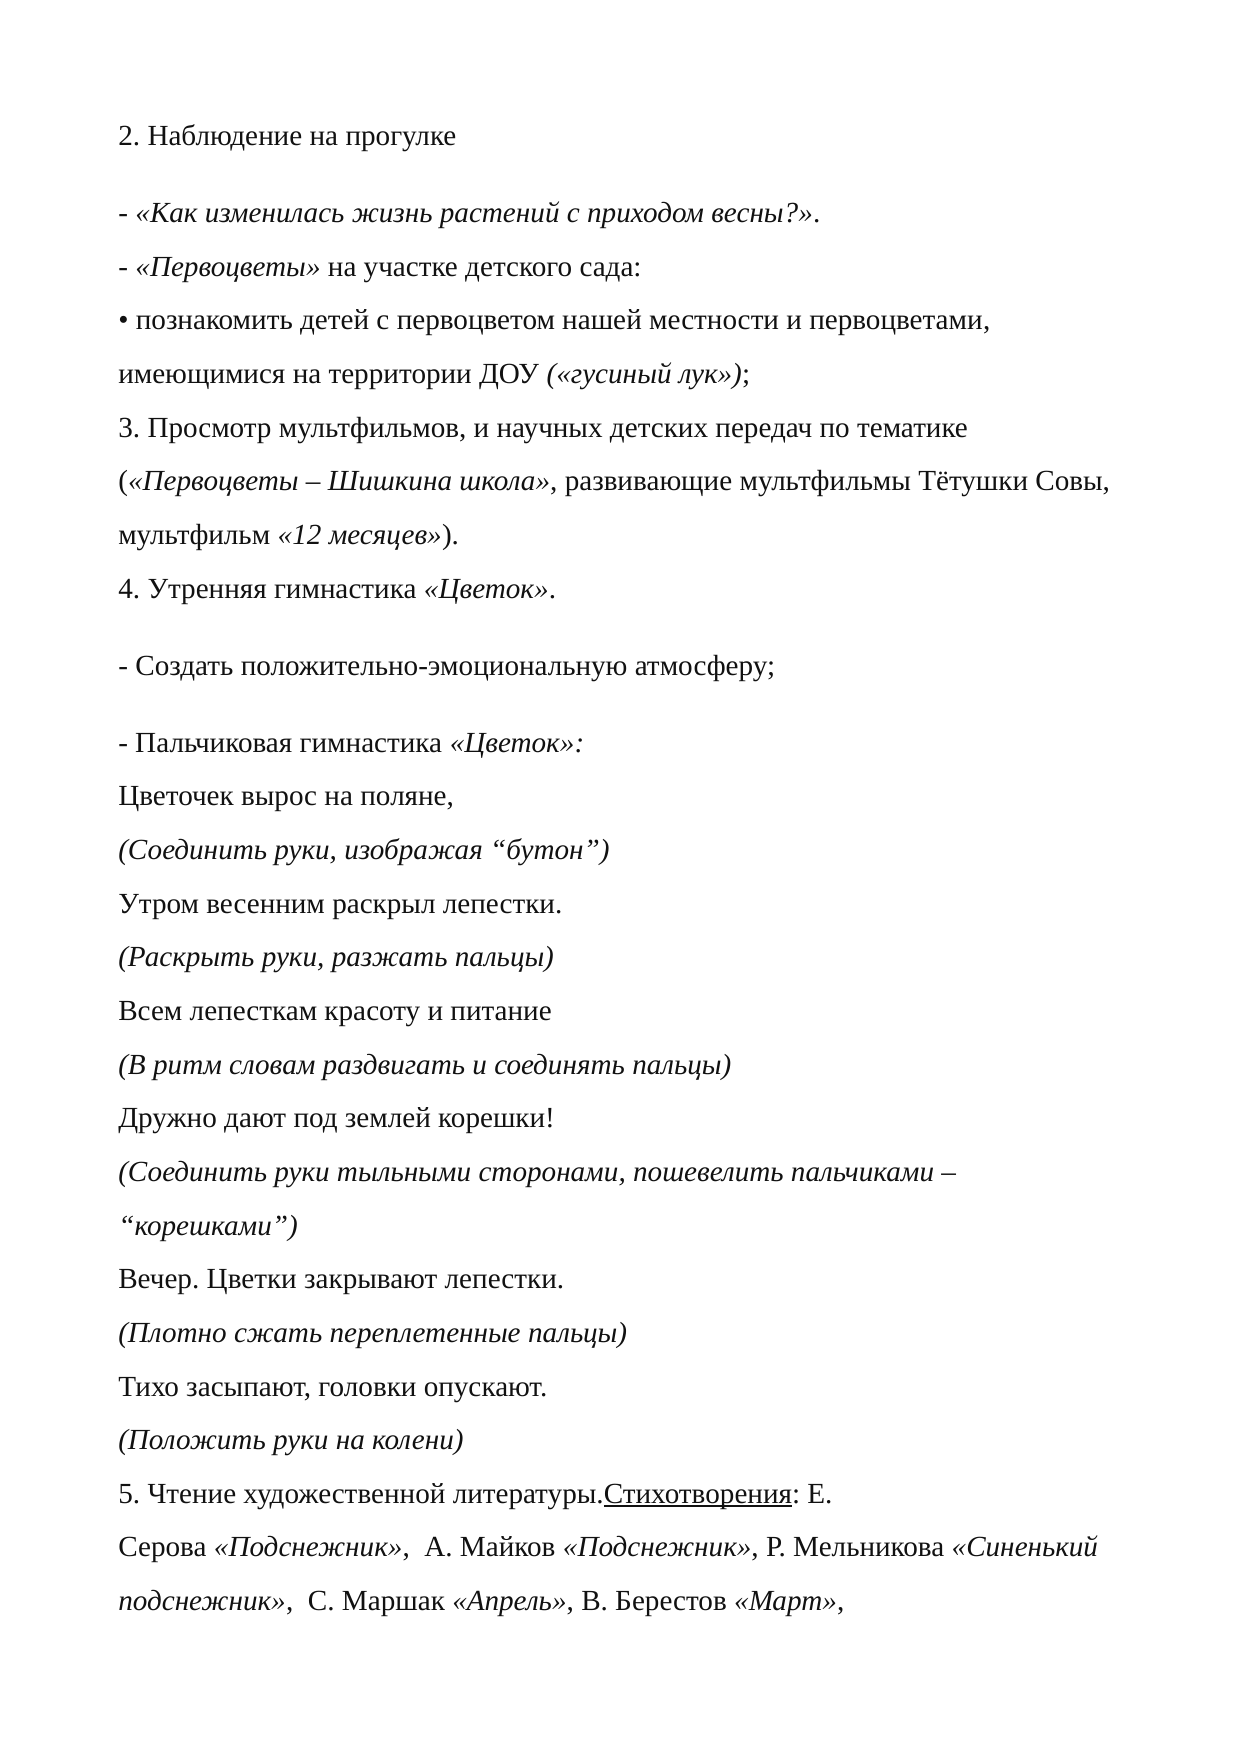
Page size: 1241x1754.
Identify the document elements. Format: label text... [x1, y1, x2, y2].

text (В ритм словам раздвигать и соединять пальцы) [118, 1047, 1122, 1080]
text (Положить руки на колени) [118, 1422, 1122, 1456]
text (Соединить руки, изображая “бутон”) [118, 832, 1122, 866]
text - Пальчиковая гимнастика «Цветок»: [118, 725, 1122, 758]
text Утром весенним раскрыл лепестки. [118, 886, 1122, 919]
text (Раскрыть руки, разжать пальцы) [118, 939, 1122, 973]
text 2. Наблюдение на прогулке [118, 118, 1122, 152]
text - «Как изменилась жизнь растений с приходом весны?». [118, 195, 1122, 229]
text 3. Просмотр мультфильмов, и научных детских передач по тематике («Первоцветы – Шишкина школа», развивающие мультфильмы Тётушки Совы, мультфильм «12 месяцев»). [118, 410, 1122, 551]
text • познакомить детей с первоцветом нашей местности и первоцветами, имеющимися на территории ДОУ («гусиный лук»); [118, 302, 1122, 390]
text (Соединить руки тыльными сторонами, пошевелить пальчиками – “корешками”) [118, 1154, 1122, 1241]
text Вечер. Цветки закрывают лепестки. [118, 1261, 1122, 1295]
text - Создать положительно-эмоциональную атмосферу; [118, 648, 1122, 681]
text 5. Чтение художественной литературы.Стихотворения: Е. Серова «Подснежник», А. Майков «Подснежник», Р. Мельникова «Синенький подснежник», С. Маршак «Апрель», В. Берестов «Март», [118, 1476, 1122, 1617]
text Дружно дают под землей корешки! [118, 1100, 1122, 1134]
text - «Первоцветы» на участке детского сада: [118, 249, 1122, 282]
text Тихо засыпают, головки опускают. [118, 1369, 1122, 1402]
text 4. Утренняя гимнастика «Цветок». [118, 571, 1122, 604]
text Цветочек вырос на поляне, [118, 778, 1122, 812]
text (Плотно сжать переплетенные пальцы) [118, 1315, 1122, 1348]
text Всем лепесткам красоту и питание [118, 993, 1122, 1027]
